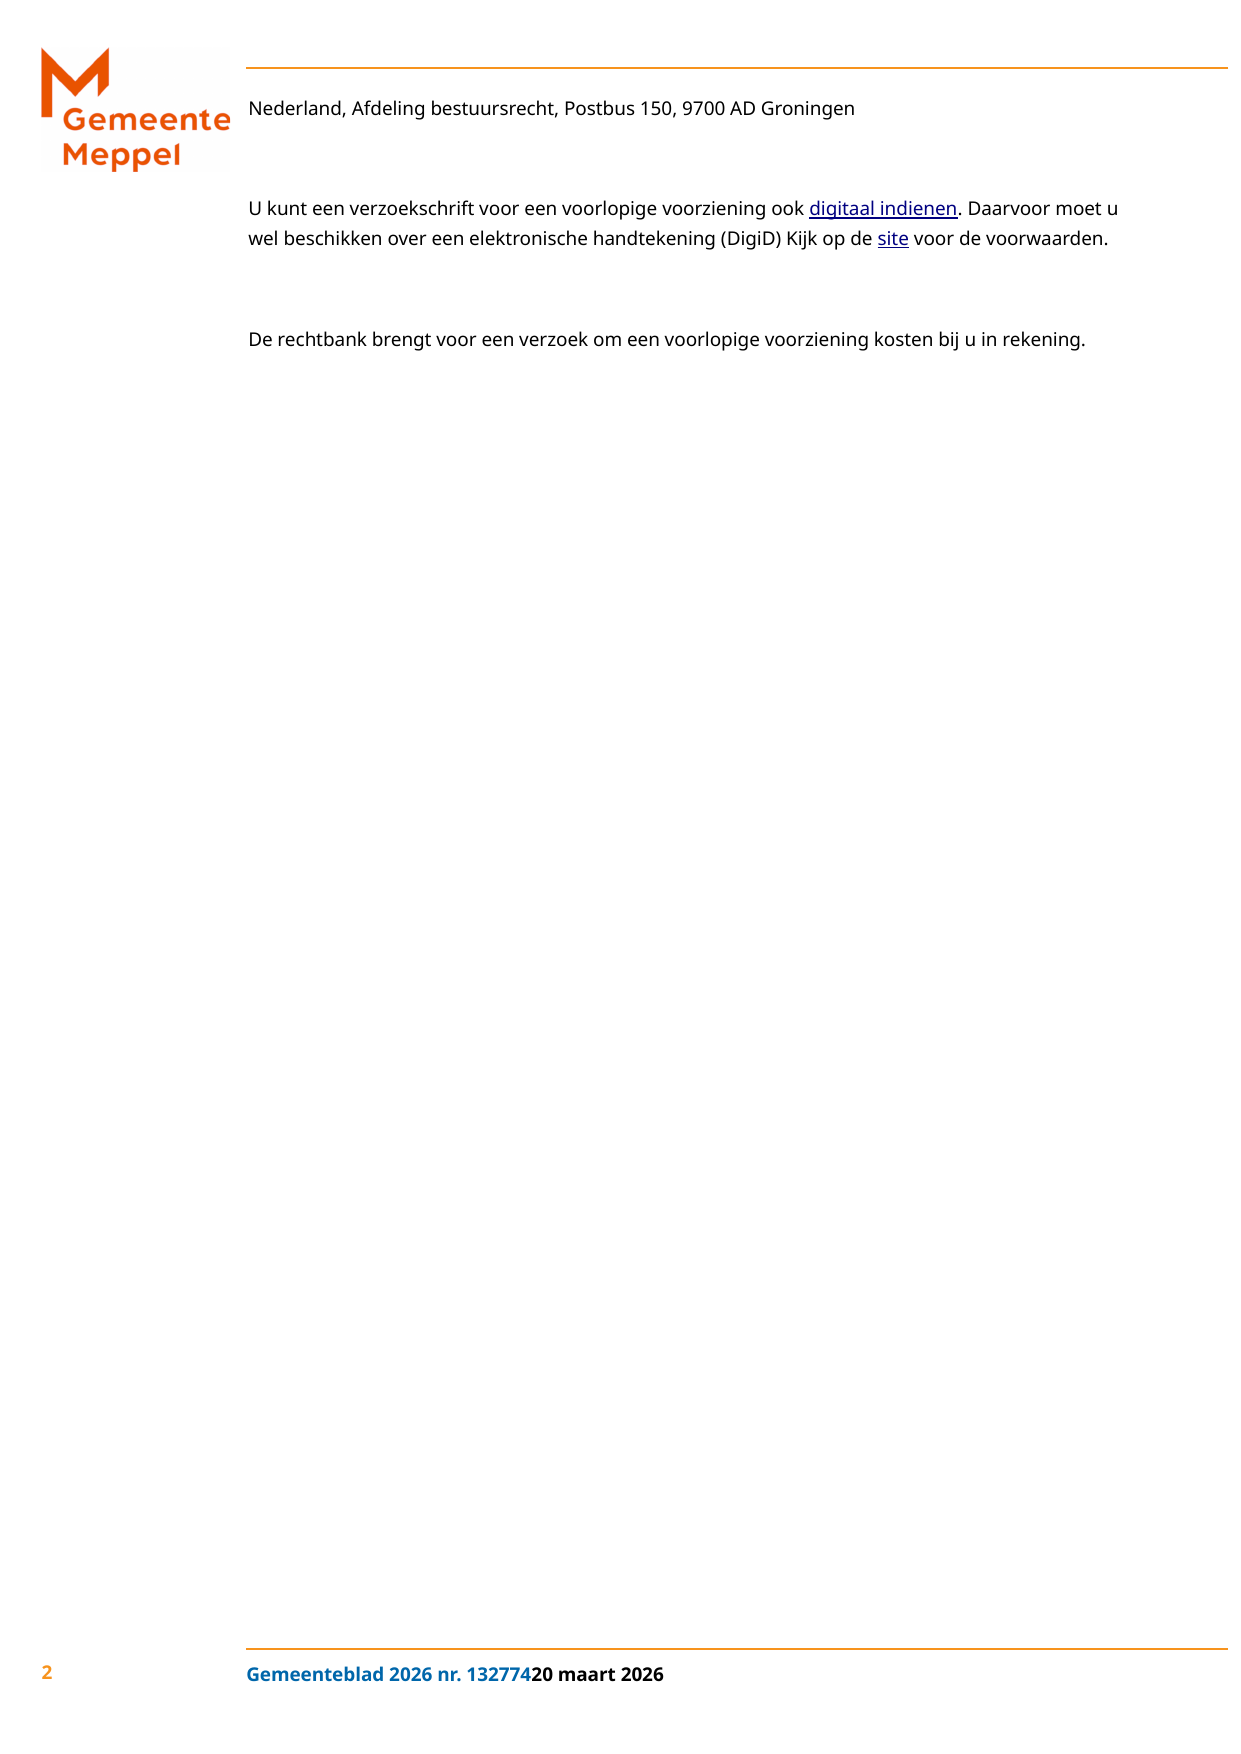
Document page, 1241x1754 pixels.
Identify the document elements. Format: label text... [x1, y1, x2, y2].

picture [41, 47, 231, 172]
text U kunt een verzoekschrift voor een voorlopige voorziening ook digitaal indienen. Daarvoor moet u wel beschikken over een elektronische handtekening (DigiD) Kijk op de site voor de voorwaarden. [248, 196, 1152, 251]
text Nederland, Afdeling bestuursrecht, Postbus 150, 9700 AD Groningen [248, 95, 1152, 121]
text De rechtbank brengt voor een verzoek om een voorlopige voorziening kosten bij u in rekening. [248, 326, 1152, 352]
